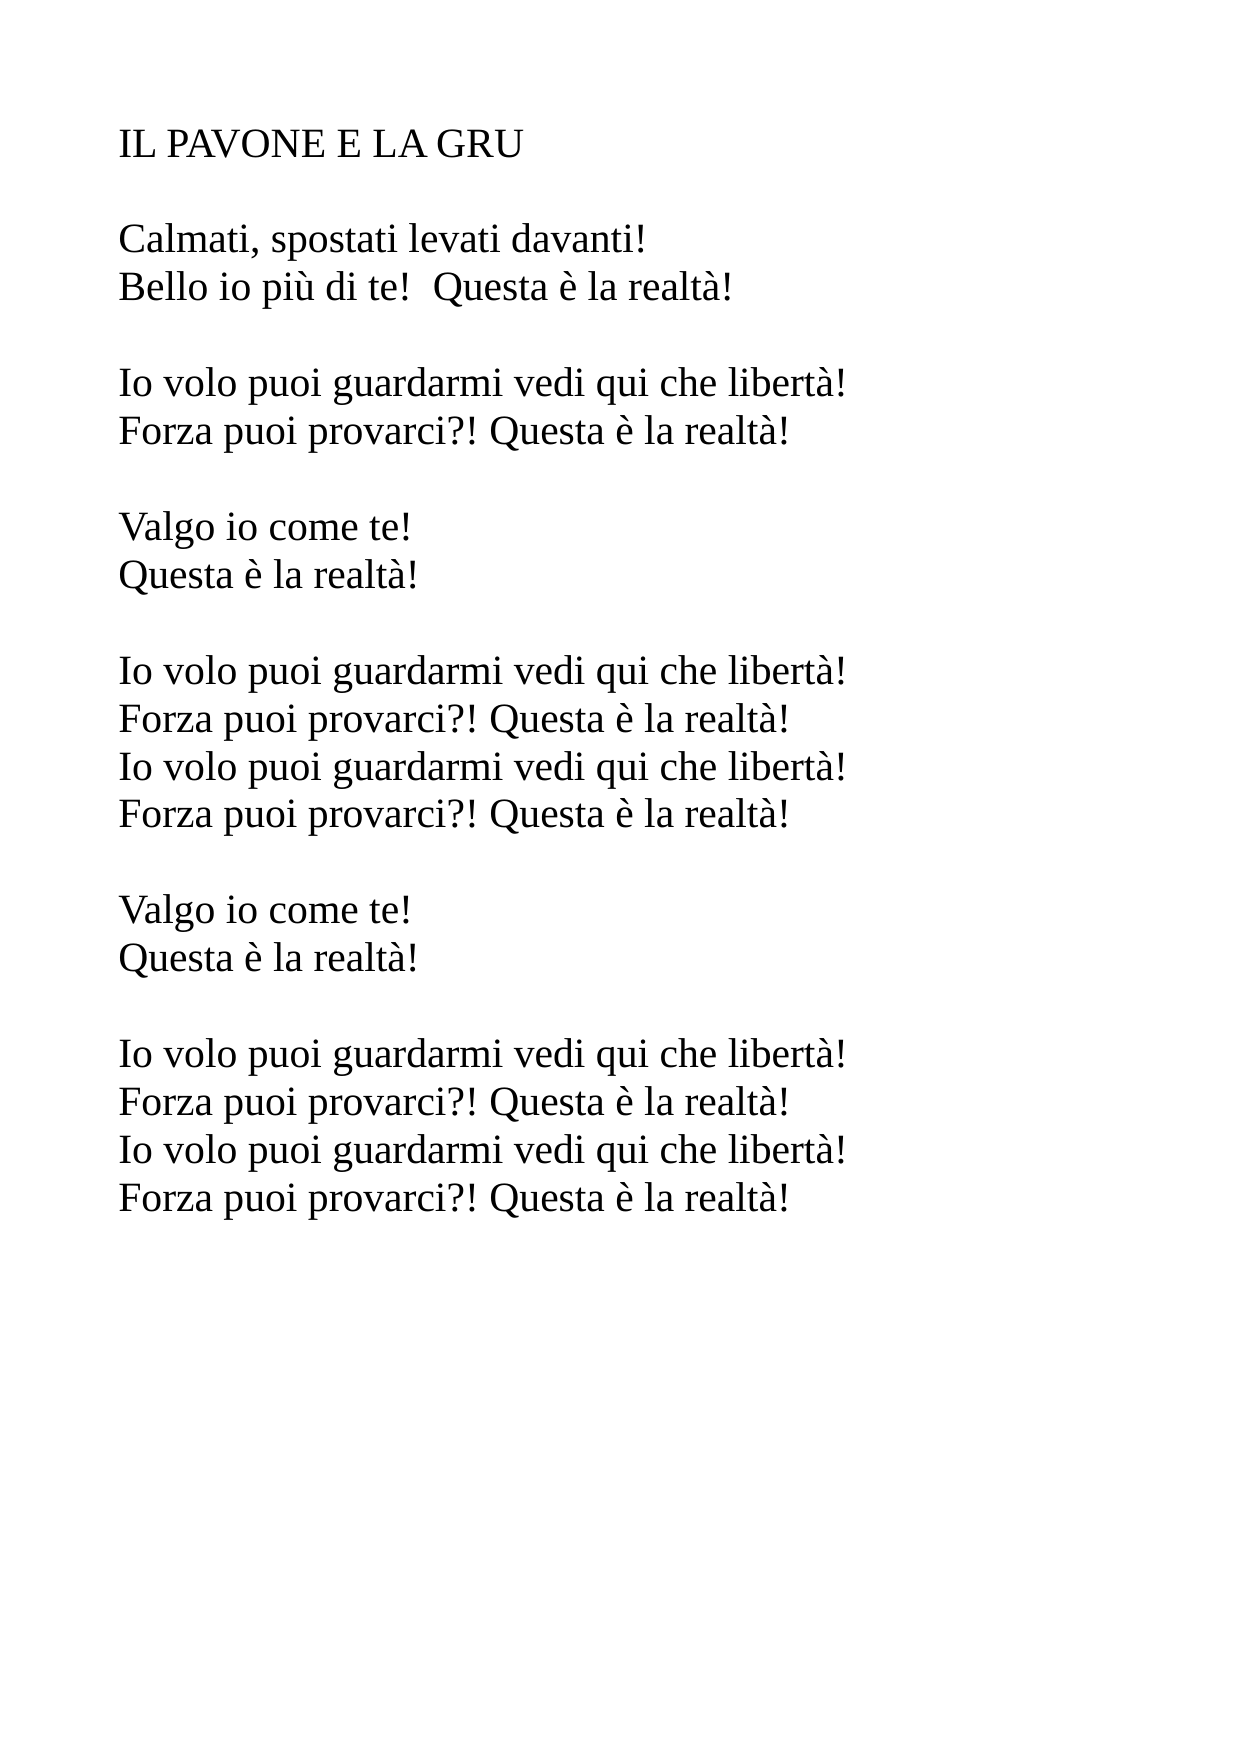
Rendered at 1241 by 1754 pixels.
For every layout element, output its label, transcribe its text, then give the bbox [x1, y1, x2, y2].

text Io volo puoi guardarmi vedi qui che libertà! [118, 358, 1122, 406]
text Forza puoi provarci?! Questa è la realtà! [118, 1172, 1122, 1220]
text Forza puoi provarci?! Questa è la realtà! [118, 693, 1122, 741]
text Calmati, spostati levati davanti! [118, 214, 1122, 262]
text Forza puoi provarci?! Questa è la realtà! [118, 406, 1122, 453]
text Bello io più di te! Questa è la realtà! [118, 262, 1122, 310]
text Forza puoi provarci?! Questa è la realtà! [118, 1076, 1122, 1124]
text Io volo puoi guardarmi vedi qui che libertà! [118, 1124, 1122, 1172]
text Io volo puoi guardarmi vedi qui che libertà! [118, 1028, 1122, 1076]
text Io volo puoi guardarmi vedi qui che libertà! [118, 741, 1122, 789]
text Valgo io come te! [118, 885, 1122, 933]
text Valgo io come te! [118, 501, 1122, 549]
text Forza puoi provarci?! Questa è la realtà! [118, 789, 1122, 837]
text Questa è la realtà! [118, 549, 1122, 597]
text Io volo puoi guardarmi vedi qui che libertà! [118, 645, 1122, 693]
text Questa è la realtà! [118, 933, 1122, 981]
text IL PAVONE E LA GRU [118, 118, 1122, 166]
